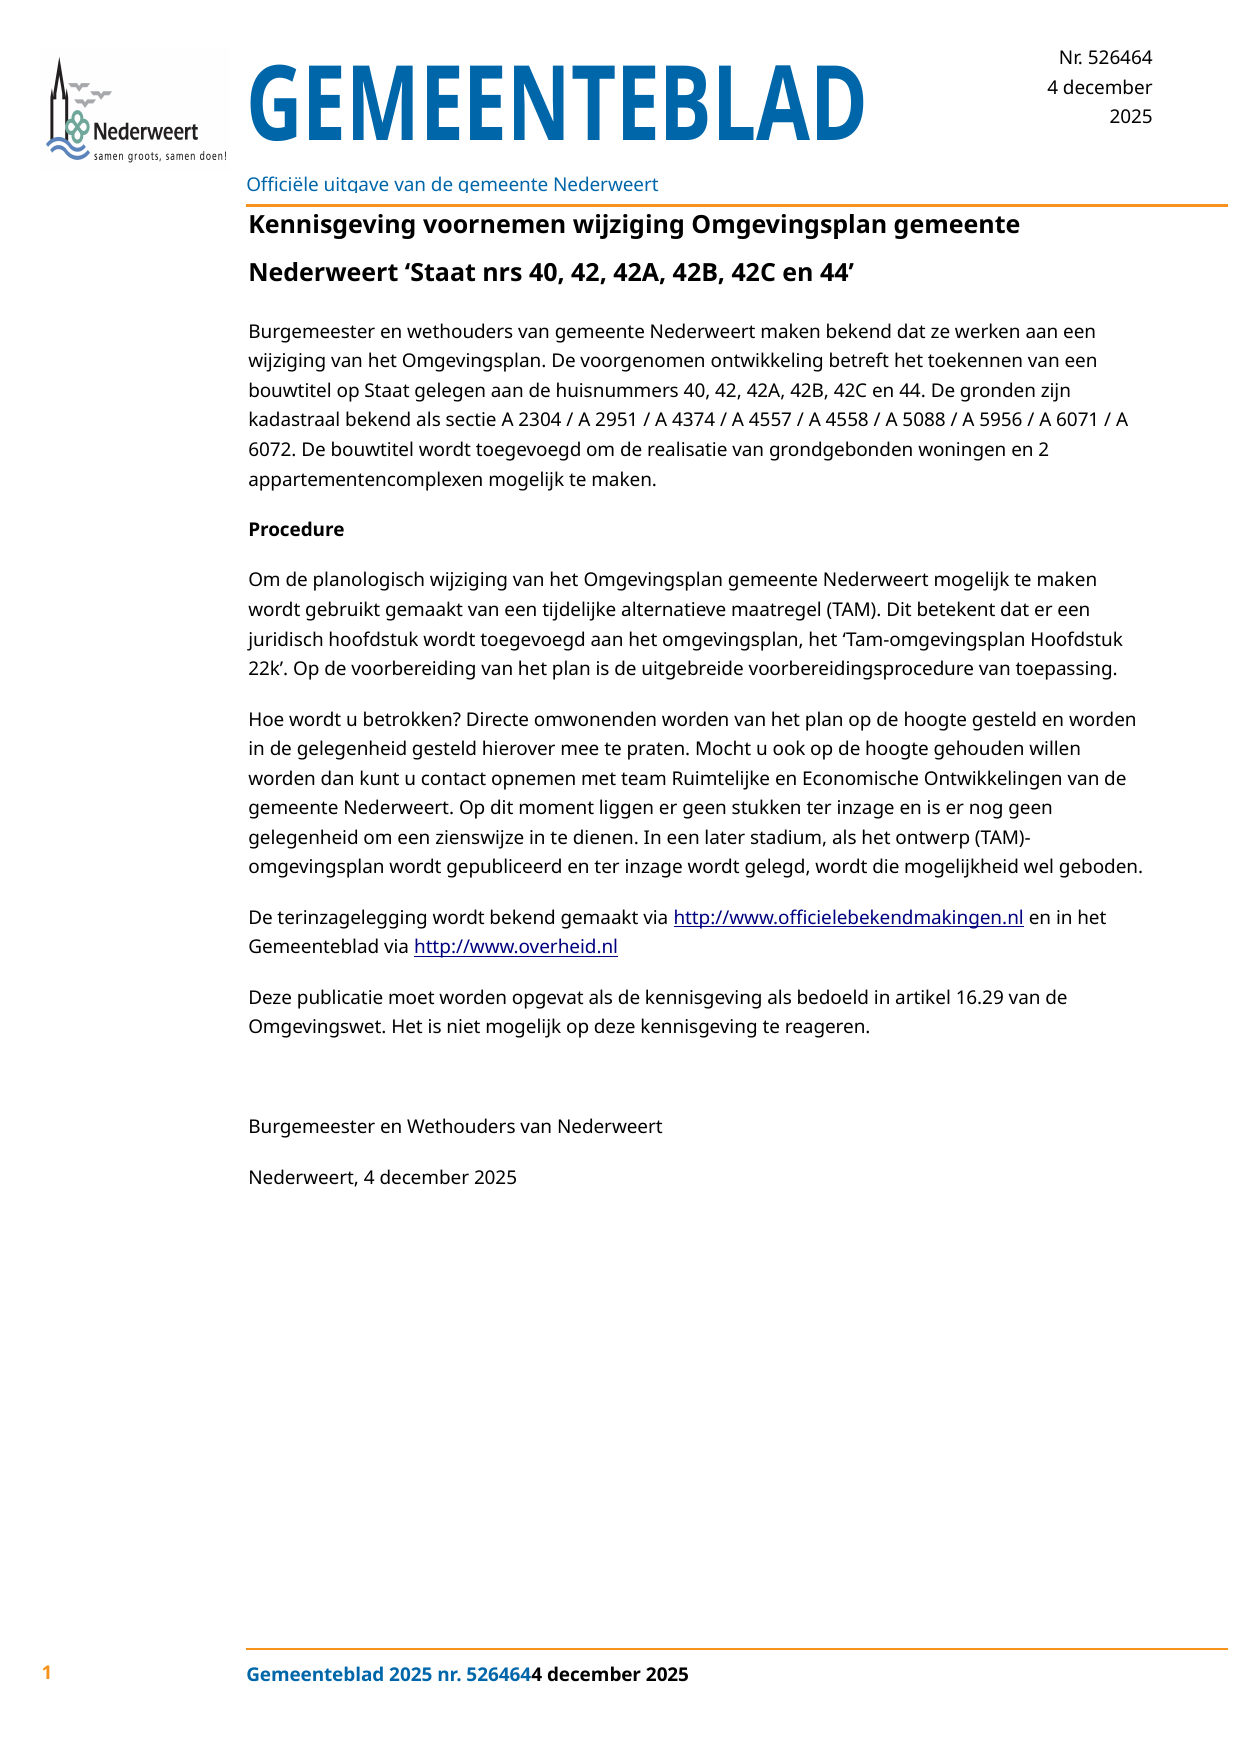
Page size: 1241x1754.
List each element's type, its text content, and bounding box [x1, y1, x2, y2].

text Om de planologisch wijziging van het Omgevingsplan gemeente Nederweert mogelijk te maken wordt gebruikt gemaakt van een tijdelijke alternatieve maatregel (TAM). Dit betekent dat er een juridisch hoofdstuk wordt toegevoegd aan het omgevingsplan, het ‘Tam-omgevingsplan Hoofdstuk 22k’. Op de voorbereiding van het plan is de uitgebreide voorbereidingsprocedure van toepassing. [248, 567, 1152, 681]
text Hoe wordt u betrokken? Directe omwonenden worden van het plan op de hoogte gesteld en worden in de gelegenheid gesteld hierover mee te praten. Mocht u ook op de hoogte gehouden willen worden dan kunt u contact opnemen met team Ruimtelijke en Economische Ontwikkelingen van de gemeente Nederweert. Op dit moment liggen er geen stukken ter inzage en is er nog geen gelegenheid om een zienswijze in te dienen. In een later stadium, als het ontwerp (TAM)-omgevingsplan wordt gepubliceerd en ter inzage wordt gelegd, wordt die mogelijkheid wel geboden. [248, 706, 1152, 879]
text De terinzagelegging wordt bekend gemaakt via http://www.officielebekendmakingen.nl en in het Gemeenteblad via http://www.overheid.nl [248, 904, 1152, 959]
text Burgemeester en Wethouders van Nederweert [248, 1113, 1152, 1139]
text Deze publicatie moet worden opgevat als de kennisgeving als bedoeld in artikel 16.29 van de Omgevingswet. Het is niet mogelijk op deze kennisgeving te reageren. [248, 984, 1152, 1039]
text Kennisgeving voornemen wijziging Omgevingsplan gemeente Nederweert ‘Staat nrs 40, 42, 42A, 42B, 42C en 44’ [248, 207, 1152, 288]
picture [41, 47, 231, 172]
text Nederweert, 4 december 2025 [248, 1164, 1152, 1190]
text Burgemeester en wethouders van gemeente Nederweert maken bekend dat ze werken aan een wijziging van het Omgevingsplan. De voorgenomen ontwikkeling betreft het toekennen van een bouwtitel op Staat gelegen aan de huisnummers 40, 42, 42A, 42B, 42C en 44. De gronden zijn kadastraal bekend als sectie A 2304 / A 2951 / A 4374 / A 4557 / A 4558 / A 5088 / A 5956 / A 6071 / A 6072. De bouwtitel wordt toegevoegd om de realisatie van grondgebonden woningen en 2 appartementencomplexen mogelijk te maken. [248, 318, 1152, 492]
text Procedure [248, 516, 1152, 542]
